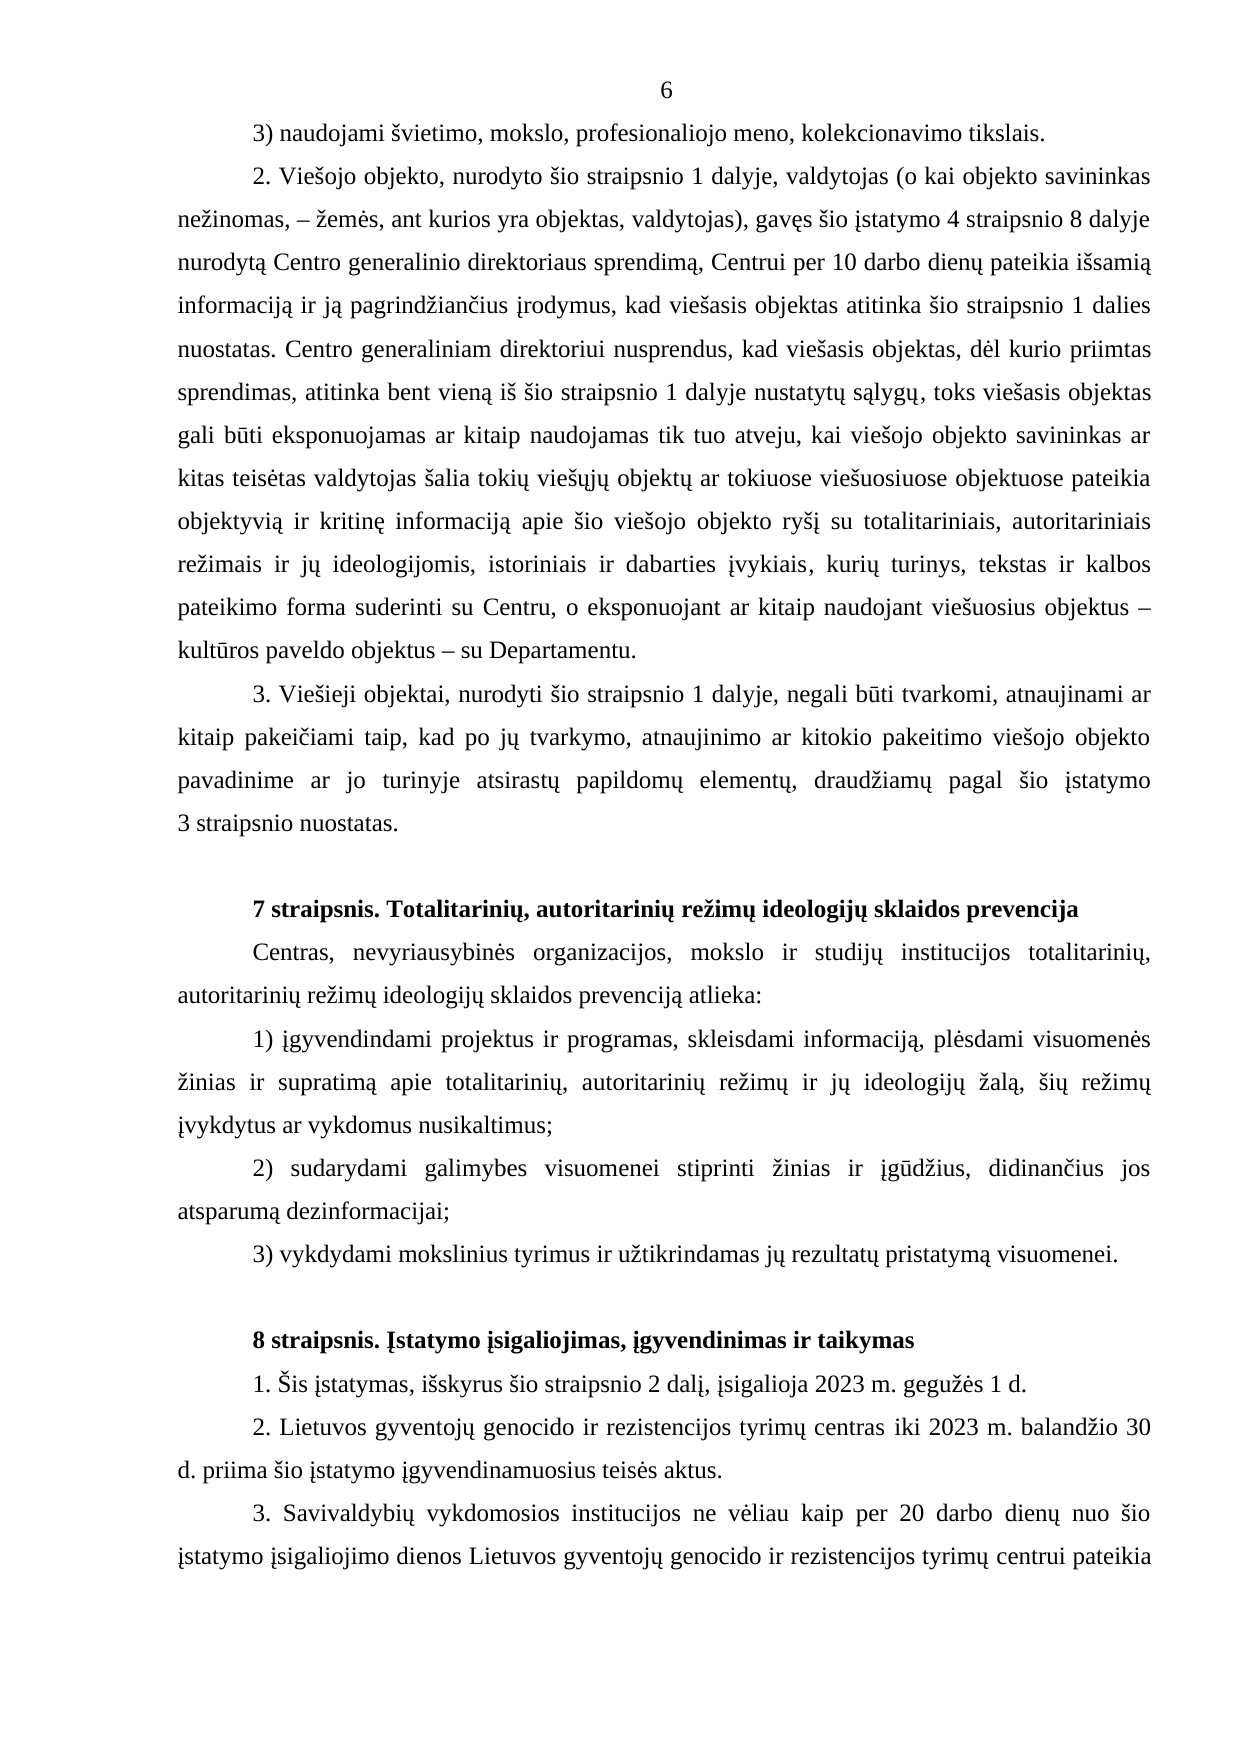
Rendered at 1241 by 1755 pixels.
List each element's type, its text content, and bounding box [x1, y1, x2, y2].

text 8 straipsnis. Įstatymo įsigaliojimas, įgyvendinimas ir taikymas [177, 1326, 1152, 1354]
text 2. Lietuvos gyventojų genocido ir rezistencijos tyrimų centras iki 2023 m. balandžio 30 d. priima šio įstatymo įgyvendinamuosius teisės aktus. [177, 1412, 1152, 1484]
text 2. Viešojo objekto, nurodyto šio straipsnio 1 dalyje, valdytojas (o kai objekto savininkas nežinomas, – žemės, ant kurios yra objektas, valdytojas), gavęs šio įstatymo 4 straipsnio 8 dalyje nurodytą Centro generalinio direktoriaus sprendimą, Centrui per 10 darbo dienų pateikia išsamią informaciją ir ją pagrindžiančius įrodymus, kad viešasis objektas atitinka šio straipsnio 1 dalies nuostatas. Centro generaliniam direktoriui nusprendus, kad viešasis objektas, dėl kurio priimtas sprendimas, atitinka bent vieną iš šio straipsnio 1 dalyje nustatytų sąlygų, toks viešasis objektas gali būti eksponuojamas ar kitaip naudojamas tik tuo atveju, kai viešojo objekto savininkas ar kitas teisėtas valdytojas šalia tokių viešųjų objektų ar tokiuose viešuosiuose objektuose pateikia objektyvią ir kritinę informaciją apie šio viešojo objekto ryšį su totalitariniais, autoritariniais režimais ir jų ideologijomis, istoriniais ir dabarties įvykiais, kurių turinys, tekstas ir kalbos pateikimo forma suderinti su Centru, o eksponuojant ar kitaip naudojant viešuosius objektus – kultūros paveldo objektus – su Departamentu. [177, 161, 1152, 664]
text 3) naudojami švietimo, mokslo, profesionaliojo meno, kolekcionavimo tikslais. [177, 118, 1152, 147]
text 1) įgyvendindami projektus ir programas, skleisdami informaciją, plėsdami visuomenės žinias ir supratimą apie totalitarinių, autoritarinių režimų ir jų ideologijų žalą, šių režimų įvykdytus ar vykdomus nusikaltimus; [177, 1024, 1152, 1139]
text 2) sudarydami galimybes visuomenei stiprinti žinias ir įgūdžius, didinančius jos atsparumą dezinformacijai; [177, 1153, 1152, 1225]
text 3) vykdydami mokslinius tyrimus ir užtikrindamas jų rezultatų pristatymą visuomenei. [177, 1239, 1152, 1268]
text 7 straipsnis. Totalitarinių, autoritarinių režimų ideologijų sklaidos prevencija [177, 894, 1152, 923]
text 1. Šis įstatymas, išskyrus šio straipsnio 2 dalį, įsigalioja 2023 m. gegužės 1 d. [177, 1369, 1152, 1397]
text 3. Viešieji objektai, nurodyti šio straipsnio 1 dalyje, negali būti tvarkomi, atnaujinami ar kitaip pakeičiami taip, kad po jų tvarkymo, atnaujinimo ar kitokio pakeitimo viešojo objekto pavadinime ar jo turinyje atsirastų papildomų elementų, draudžiamų pagal šio įstatymo 3 straipsnio nuostatas. [177, 679, 1152, 837]
text Centras, nevyriausybinės organizacijos, mokslo ir studijų institucijos totalitarinių, autoritarinių režimų ideologijų sklaidos prevenciją atlieka: [177, 937, 1152, 1009]
text 3. Savivaldybių vykdomosios institucijos ne vėliau kaip per 20 darbo dienų nuo šio įstatymo įsigaliojimo dienos Lietuvos gyventojų genocido ir rezistencijos tyrimų centrui pateikia [177, 1498, 1152, 1570]
